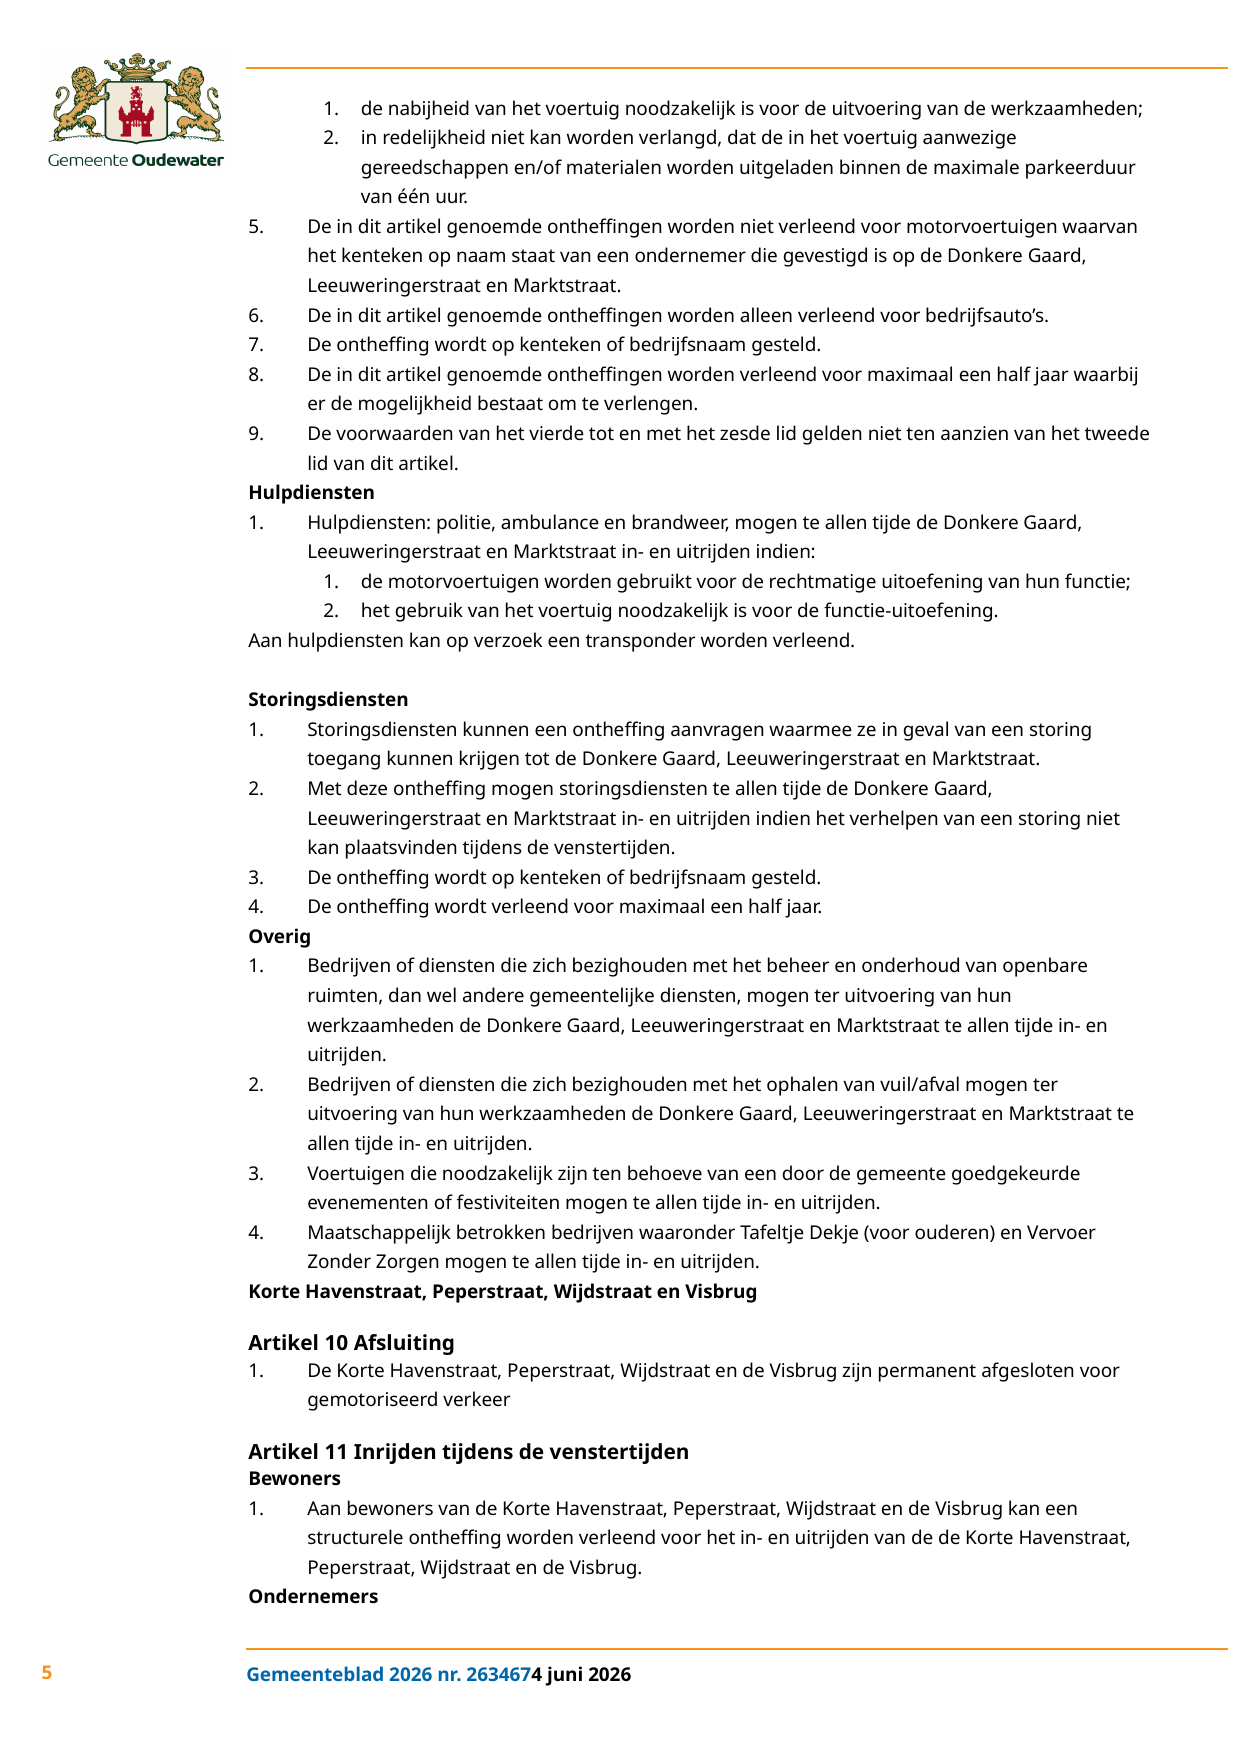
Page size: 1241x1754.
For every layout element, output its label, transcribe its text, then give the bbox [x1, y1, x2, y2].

text Artikel 10 Afsluiting [248, 1328, 1152, 1357]
list Aan bewoners van de Korte Havenstraat, Peperstraat, Wijdstraat en de Visbrug kan een structurele ontheffing worden verleend voor het in- en uitrijden van de de Korte Havenstraat, Peperstraat, Wijdstraat en de Visbrug. [248, 1495, 1152, 1580]
list Storingsdiensten kunnen een ontheffing aanvragen waarmee ze in geval van een storing toegang kunnen krijgen tot de Donkere Gaard, Leeuweringerstraat en Marktstraat. [248, 716, 1152, 771]
text Korte Havenstraat, Peperstraat, Wijdstraat en Visbrug [248, 1278, 1152, 1304]
picture [41, 47, 231, 172]
list De Korte Havenstraat, Peperstraat, Wijdstraat en de Visbrug zijn permanent afgesloten voor gemotoriseerd verkeer [248, 1357, 1152, 1412]
text Storingsdiensten [248, 686, 1152, 712]
list Met deze ontheffing mogen storingsdiensten te allen tijde de Donkere Gaard, Leeuweringerstraat en Marktstraat in- en uitrijden indien het verhelpen van een storing niet kan plaatsvinden tijdens de venstertijden. [248, 775, 1152, 860]
text Bewoners [248, 1465, 1152, 1491]
list De in dit artikel genoemde ontheffingen worden niet verleend voor motorvoertuigen waarvan het kenteken op naam staat van een ondernemer die gevestigd is op de Donkere Gaard, Leeuweringerstraat en Marktstraat. [248, 213, 1152, 298]
list De in dit artikel genoemde ontheffingen worden verleend voor maximaal een half jaar waarbij er de mogelijkheid bestaat om te verlengen. [248, 361, 1152, 416]
list Bedrijven of diensten die zich bezighouden met het beheer en onderhoud van openbare ruimten, dan wel andere gemeentelijke diensten, mogen ter uitvoering van hun werkzaamheden de Donkere Gaard, Leeuweringerstraat en Marktstraat te allen tijde in- en uitrijden. [248, 953, 1152, 1067]
text Aan hulpdiensten kan op verzoek een transponder worden verleend. [248, 627, 1152, 653]
list de motorvoertuigen worden gebruikt voor de rechtmatige uitoefening van hun functie; [323, 568, 1152, 594]
text Artikel 11 Inrijden tijdens de venstertijden [248, 1437, 1152, 1465]
list Hulpdiensten: politie, ambulance en brandweer, mogen te allen tijde de Donkere Gaard, Leeuweringerstraat en Marktstraat in- en uitrijden indien: [248, 509, 1152, 564]
text Ondernemers [248, 1584, 1152, 1609]
list De voorwaarden van het vierde tot en met het zesde lid gelden niet ten aanzien van het tweede lid van dit artikel. [248, 420, 1152, 476]
list Bedrijven of diensten die zich bezighouden met het ophalen van vuil/afval mogen ter uitvoering van hun werkzaamheden de Donkere Gaard, Leeuweringerstraat en Marktstraat te allen tijde in- en uitrijden. [248, 1071, 1152, 1156]
text Hulpdiensten [248, 479, 1152, 505]
list de nabijheid van het voertuig noodzakelijk is voor de uitvoering van de werkzaamheden; [323, 95, 1152, 121]
list in redelijkheid niet kan worden verlangd, dat de in het voertuig aanwezige gereedschappen en/of materialen worden uitgeladen binnen de maximale parkeerduur van één uur. [323, 124, 1152, 209]
list Maatschappelijk betrokken bedrijven waaronder Tafeltje Dekje (voor ouderen) en Vervoer Zonder Zorgen mogen te allen tijde in- en uitrijden. [248, 1219, 1152, 1274]
list De ontheffing wordt op kenteken of bedrijfsnaam gesteld. [248, 331, 1152, 357]
list De ontheffing wordt verleend voor maximaal een half jaar. [248, 893, 1152, 919]
list het gebruik van het voertuig noodzakelijk is voor de functie-uitoefening. [323, 598, 1152, 623]
list Voertuigen die noodzakelijk zijn ten behoeve van een door de gemeente goedgekeurde evenementen of festiviteiten mogen te allen tijde in- en uitrijden. [248, 1160, 1152, 1215]
list De in dit artikel genoemde ontheffingen worden alleen verleend voor bedrijfsauto’s. [248, 302, 1152, 328]
list De ontheffing wordt op kenteken of bedrijfsnaam gesteld. [248, 864, 1152, 890]
text Overig [248, 923, 1152, 949]
